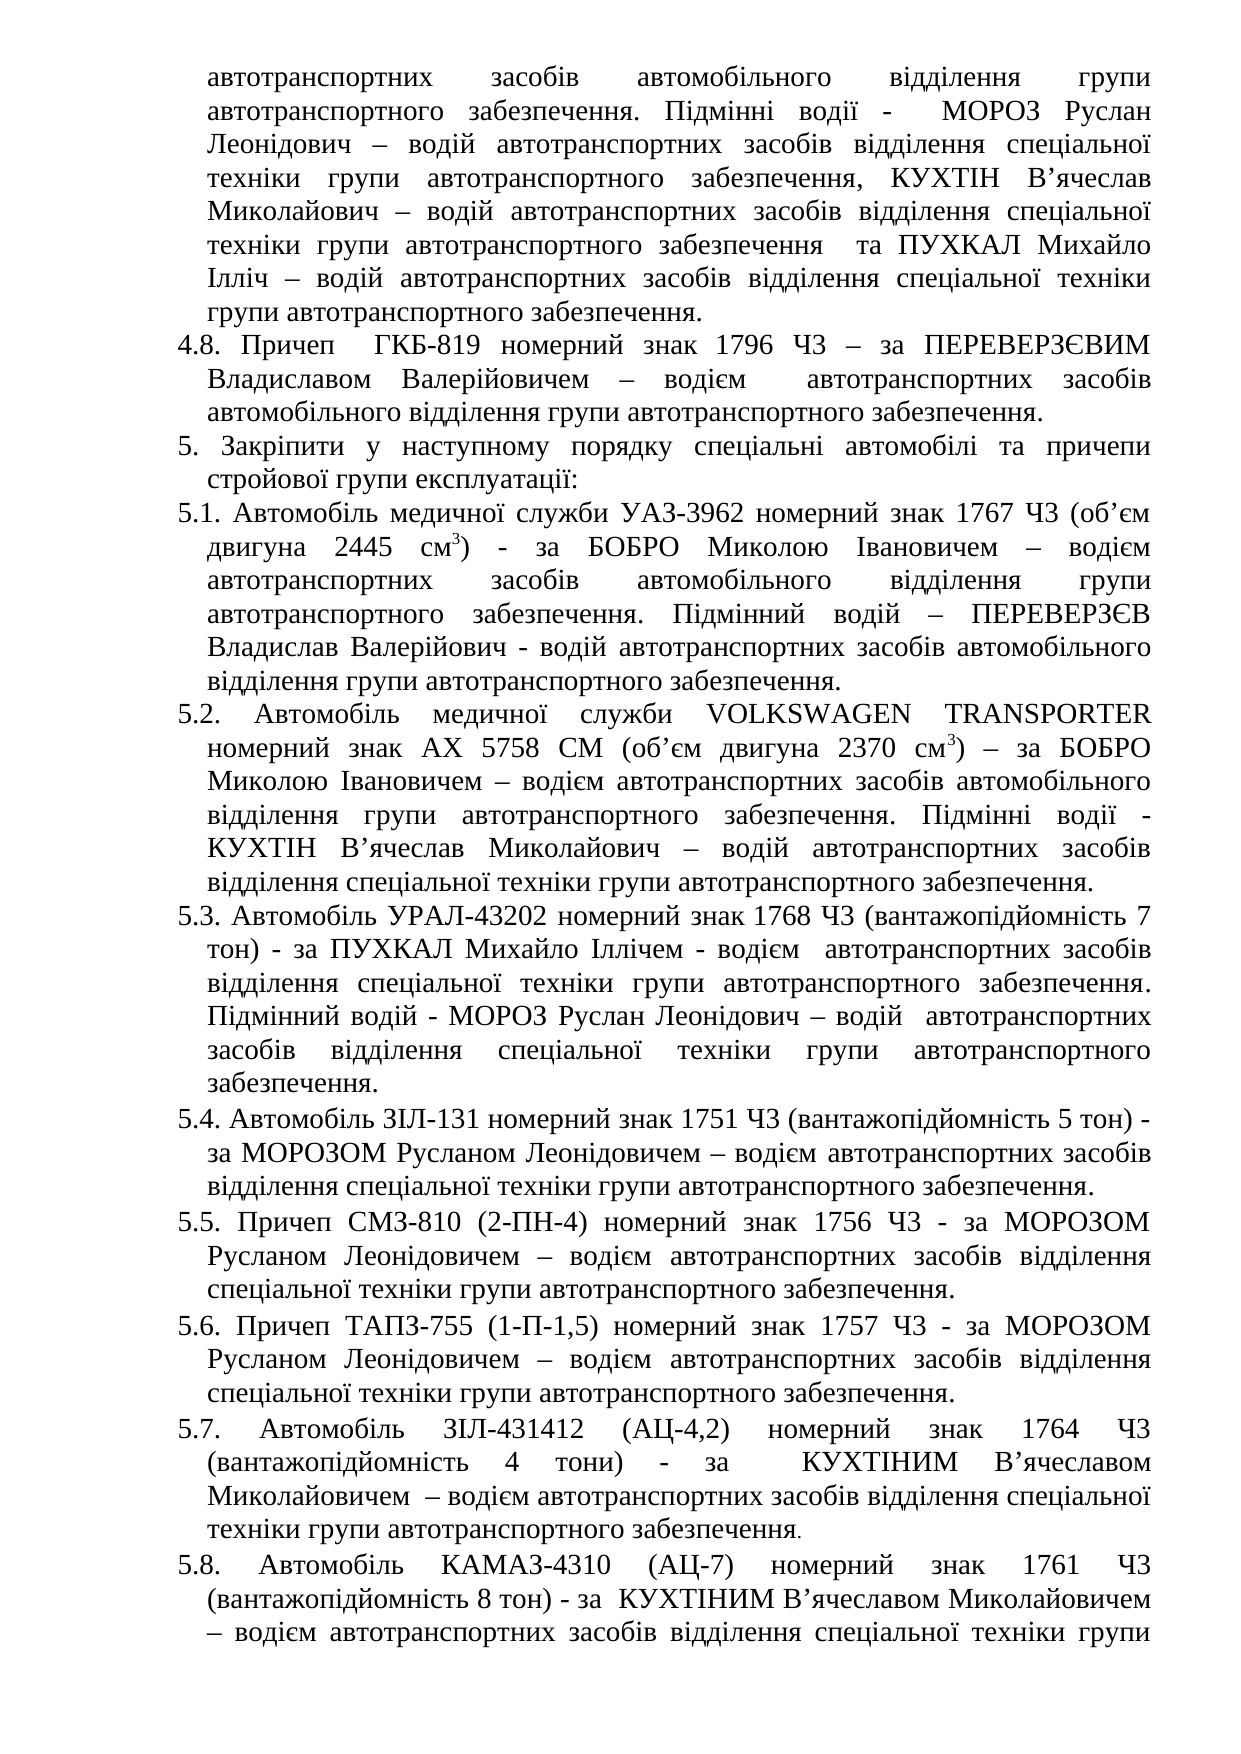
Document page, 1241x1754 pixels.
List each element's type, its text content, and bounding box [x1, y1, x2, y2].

text 5.5. Причеп СМЗ-810 (2-ПН-4) номерний знак 1756 Ч3 - за МОРОЗОМ Русланом Леонідовичем – водієм автотранспортних засобів відділення спеціальної техніки групи автотранспортного забезпечення. [177, 1204, 1152, 1305]
text 4.8. Причеп ГКБ-819 номерний знак 1796 Ч3 – за ПЕРЕВЕРЗЄВИМ Владиславом Валерійовичем – водієм автотранспортних засобів автомобільного відділення групи автотранспортного забезпечення. [177, 327, 1152, 428]
text 5.2. Автомобіль медичної служби VOLKSWAGEN TRANSPORTER номерний знак АХ 5758 СМ (об’єм двигуна 2370 см3) – за БОБРО Миколою Івановичем – водієм автотранспортних засобів автомобільного відділення групи автотранспортного забезпечення. Підмінні водії - КУХТІН В’ячеслав Миколайович – водій автотранспортних засобів відділення спеціальної техніки групи автотранспортного забезпечення. [177, 696, 1152, 898]
text 5.6. Причеп ТАПЗ-755 (1-П-1,5) номерний знак 1757 Ч3 - за МОРОЗОМ Русланом Леонідовичем – водієм автотранспортних засобів відділення спеціальної техніки групи автотранспортного забезпечення. [177, 1308, 1152, 1408]
text автотранспортних засобів автомобільного відділення групи автотранспортного забезпечення. Підмінні водії - МОРОЗ Руслан Леонідович – водій автотранспортних засобів відділення спеціальної техніки групи автотранспортного забезпечення, КУХТІН В’ячеслав Миколайович – водій автотранспортних засобів відділення спеціальної техніки групи автотранспортного забезпечення та ПУХКАЛ Михайло Ілліч – водій автотранспортних засобів відділення спеціальної техніки групи автотранспортного забезпечення. [177, 59, 1152, 327]
text 5. Закріпити у наступному порядку спеціальні автомобілі та причепи стройової групи експлуатації: [177, 428, 1152, 495]
text 5.7. Автомобіль ЗІЛ-431412 (АЦ-4,2) номерний знак 1764 Ч3 (вантажопідйомність 4 тони) - за КУХТІНИМ В’ячеславом Миколайовичем – водієм автотранспортних засобів відділення спеціальної техніки групи автотранспортного забезпечення. [177, 1411, 1152, 1545]
text 5.8. Автомобіль КАМАЗ-4310 (АЦ-7) номерний знак 1761 Ч3 (вантажопідйомність 8 тон) - за КУХТІНИМ В’ячеславом Миколайовичем – водієм автотранспортних засобів відділення спеціальної техніки групи [177, 1547, 1152, 1648]
text 5.3. Автомобіль УРАЛ-43202 номерний знак 1768 Ч3 (вантажопідйомність 7 тон) - за ПУХКАЛ Михайло Іллічем - водієм автотранспортних засобів відділення спеціальної техніки групи автотранспортного забезпечення. Підмінний водій - МОРОЗ Руслан Леонідович – водій автотранспортних засобів відділення спеціальної техніки групи автотранспортного забезпечення. [177, 898, 1152, 1099]
text 5.4. Автомобіль ЗІЛ-131 номерний знак 1751 Ч3 (вантажопідйомність 5 тон) - за МОРОЗОМ Русланом Леонідовичем – водієм автотранспортних засобів відділення спеціальної техніки групи автотранспортного забезпечення. [177, 1101, 1152, 1202]
text 5.1. Автомобіль медичної служби УАЗ-3962 номерний знак 1767 Ч3 (об’єм двигуна 2445 см3) - за БОБРО Миколою Івановичем – водієм автотранспортних засобів автомобільного відділення групи автотранспортного забезпечення. Підмінний водій – ПЕРЕВЕРЗЄВ Владислав Валерійович - водій автотранспортних засобів автомобільного відділення групи автотранспортного забезпечення. [177, 495, 1152, 696]
